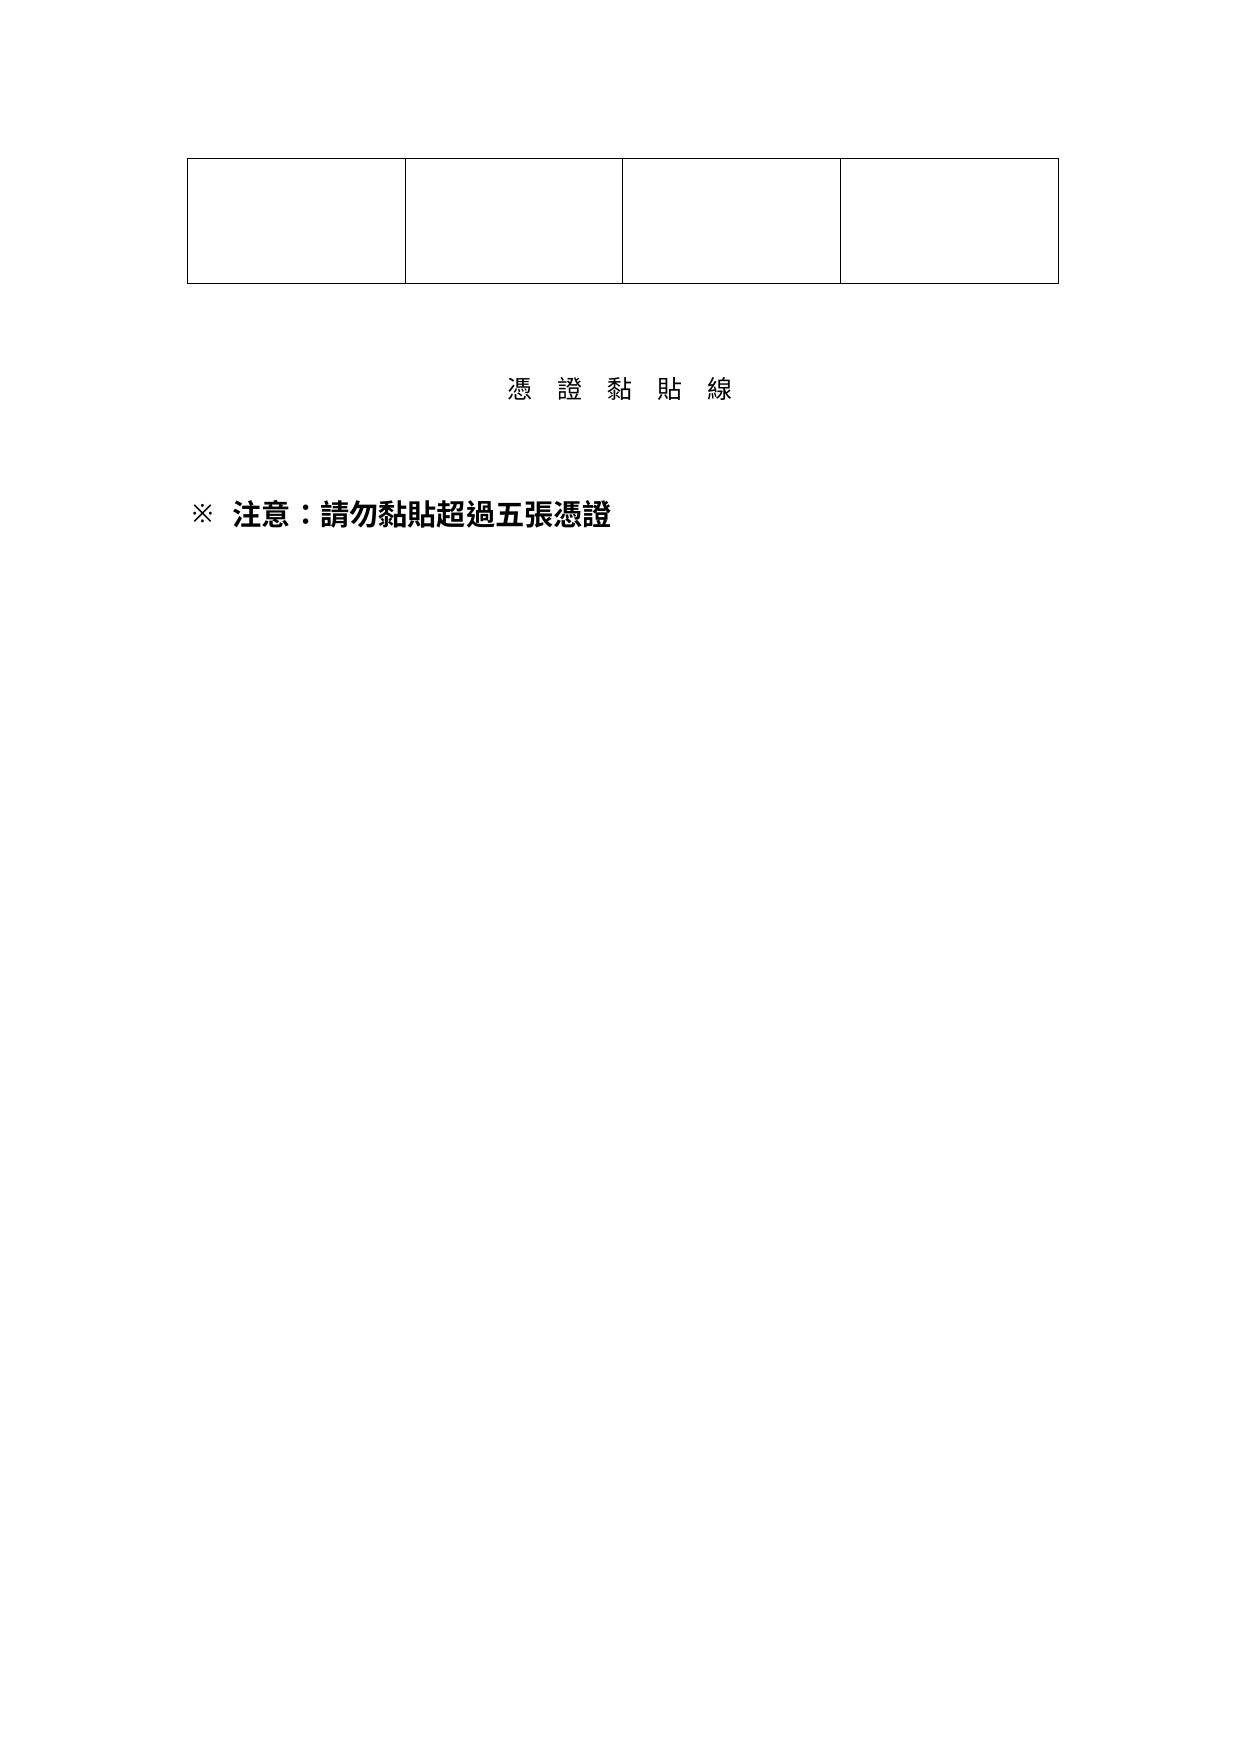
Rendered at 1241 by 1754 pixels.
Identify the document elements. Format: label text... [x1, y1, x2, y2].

table_cell [623, 159, 840, 283]
table_cell [406, 159, 622, 283]
text ※ 注意：請勿黏貼超過五張憑證 [187, 471, 1053, 533]
table_cell [188, 159, 405, 283]
table_cell [841, 159, 1058, 283]
text 憑 證 黏 貼 線 [187, 346, 1053, 408]
